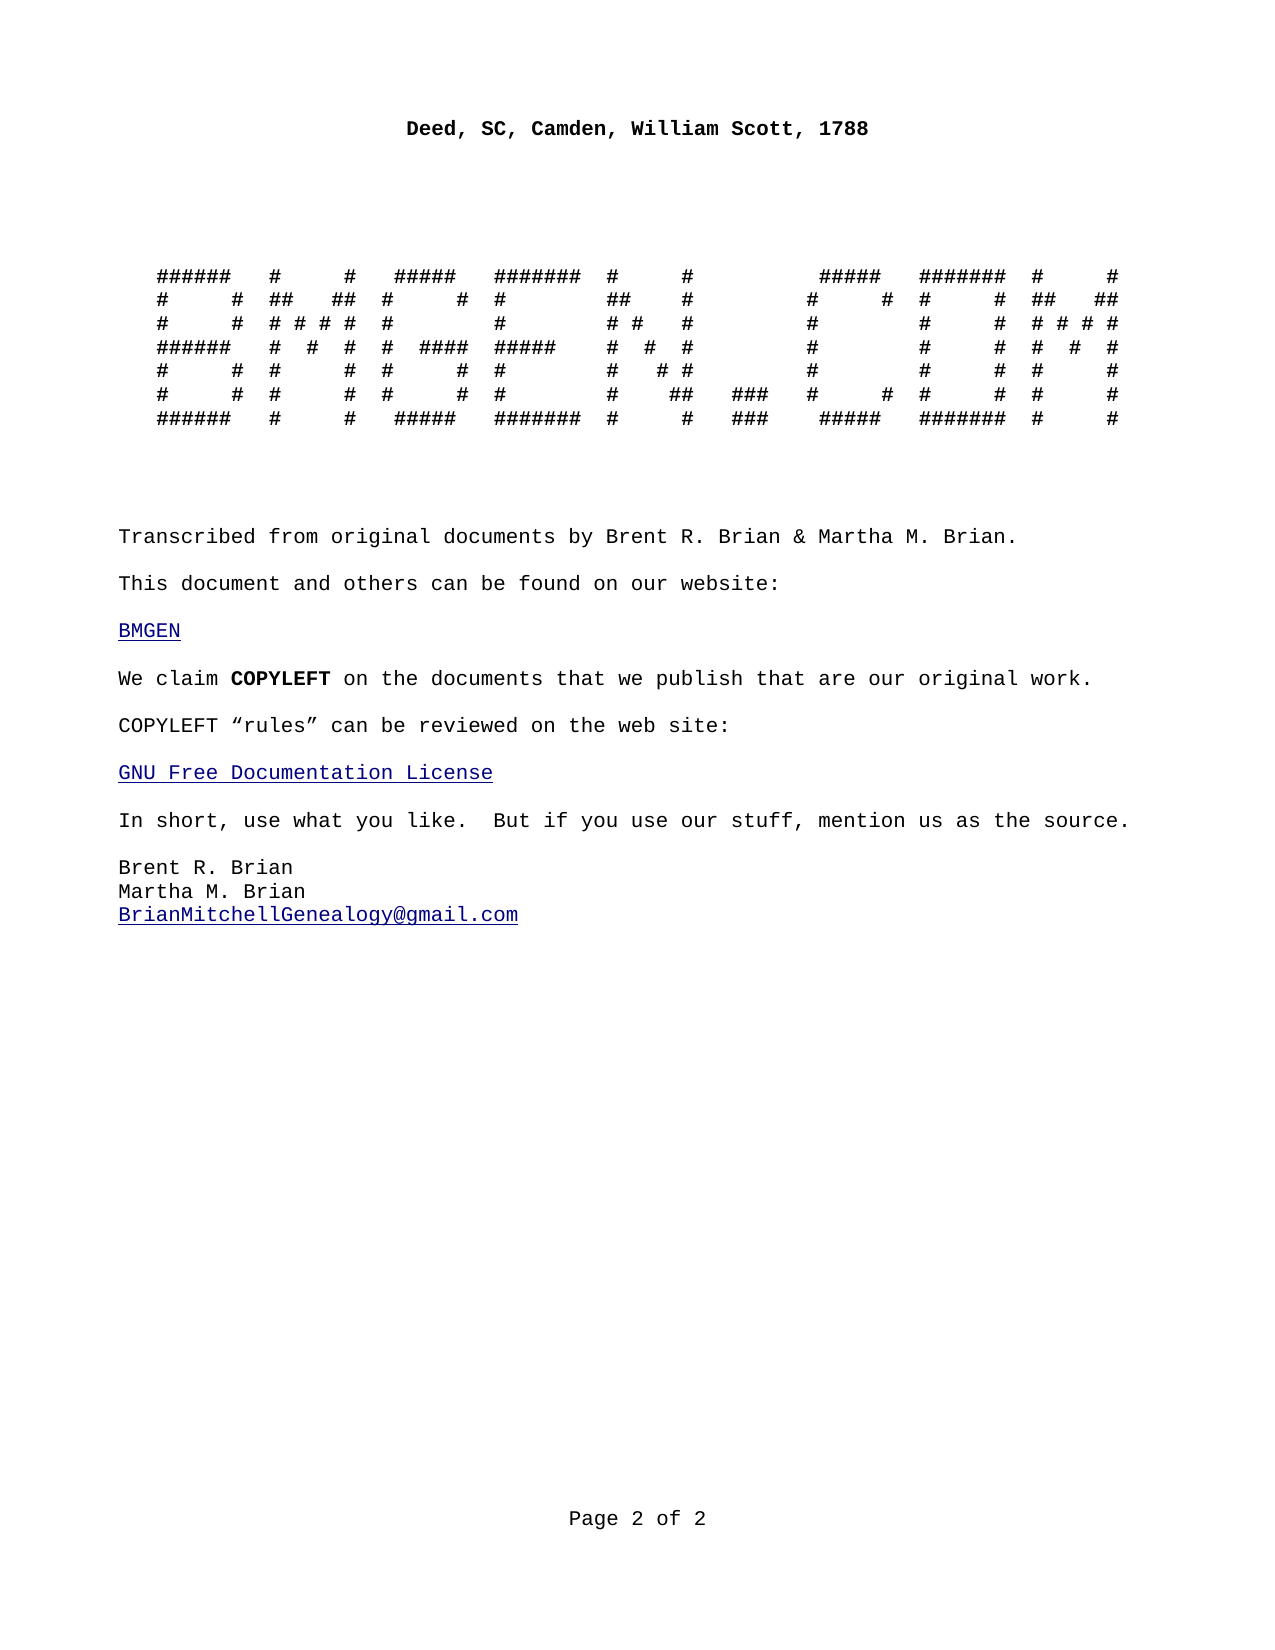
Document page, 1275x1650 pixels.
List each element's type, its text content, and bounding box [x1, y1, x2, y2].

text GNU Free Documentation License [118, 762, 1157, 786]
text ###### # # # # #### ##### # # # # # # # # # [118, 337, 1157, 360]
text COPYLEFT “rules” can be reviewed on the web site: [118, 715, 1157, 739]
text # # # # # # # # # # # # # # # [118, 360, 1157, 384]
text ###### # # ##### ####### # # ##### ####### # # [118, 266, 1157, 289]
text This document and others can be found on our website: [118, 573, 1157, 597]
text BrianMitchellGenealogy@gmail.com [118, 904, 1157, 928]
text Brent R. Brian [118, 857, 1157, 881]
text BMGEN [118, 621, 1157, 644]
text We claim COPYLEFT on the documents that we publish that are our original work. [118, 668, 1157, 691]
text # # # # # # # # # # # # # # # # # # [118, 313, 1157, 337]
text Martha M. Brian [118, 881, 1157, 904]
text In short, use what you like. But if you use our stuff, mention us as the source. [118, 810, 1157, 833]
text # # ## ## # # # ## # # # # # ## ## [118, 289, 1157, 313]
text ###### # # ##### ####### # # ### ##### ####### # # [118, 408, 1157, 431]
text Transcribed from original documents by Brent R. Brian & Martha M. Brian. [118, 526, 1157, 549]
text # # # # # # # # ## ### # # # # # # [118, 384, 1157, 408]
